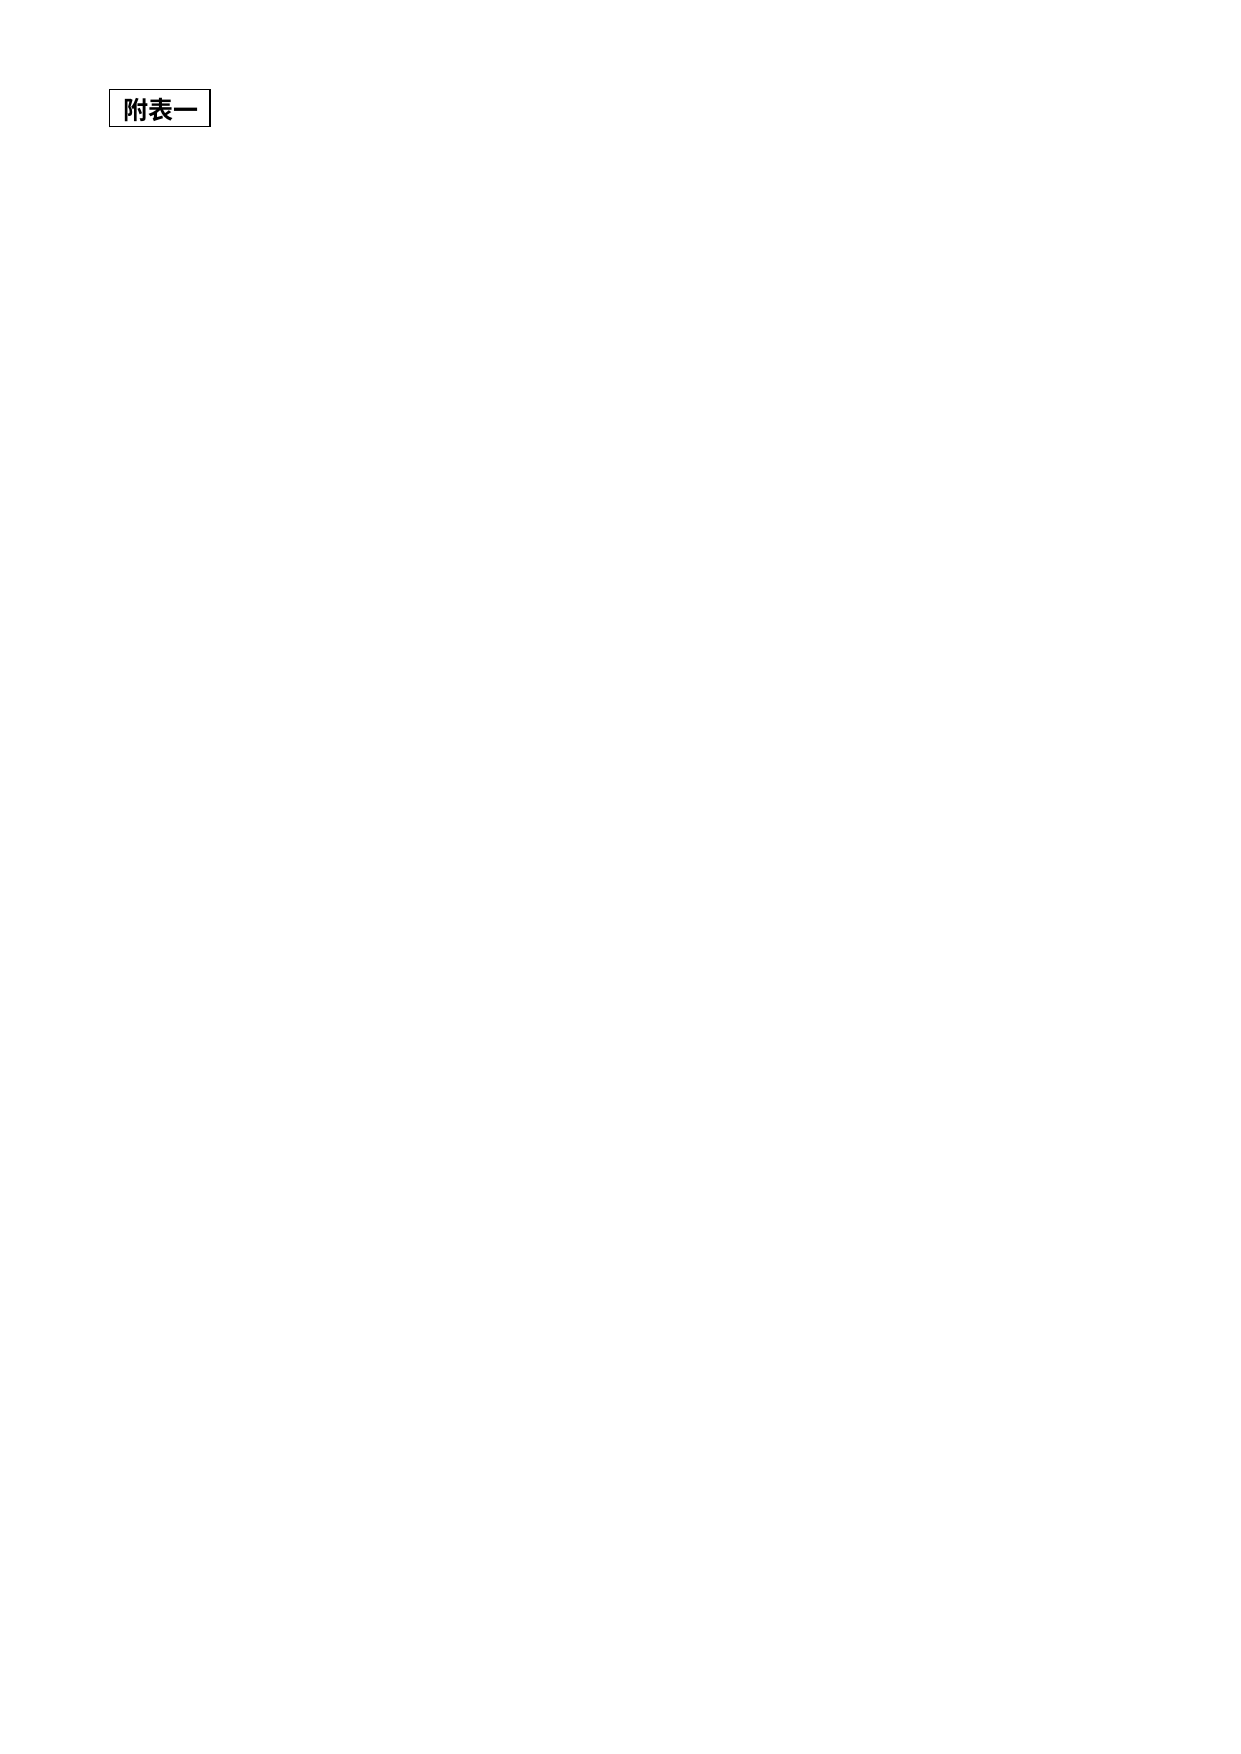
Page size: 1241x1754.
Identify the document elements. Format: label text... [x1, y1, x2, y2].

text 附表一 [109, 71, 1181, 146]
